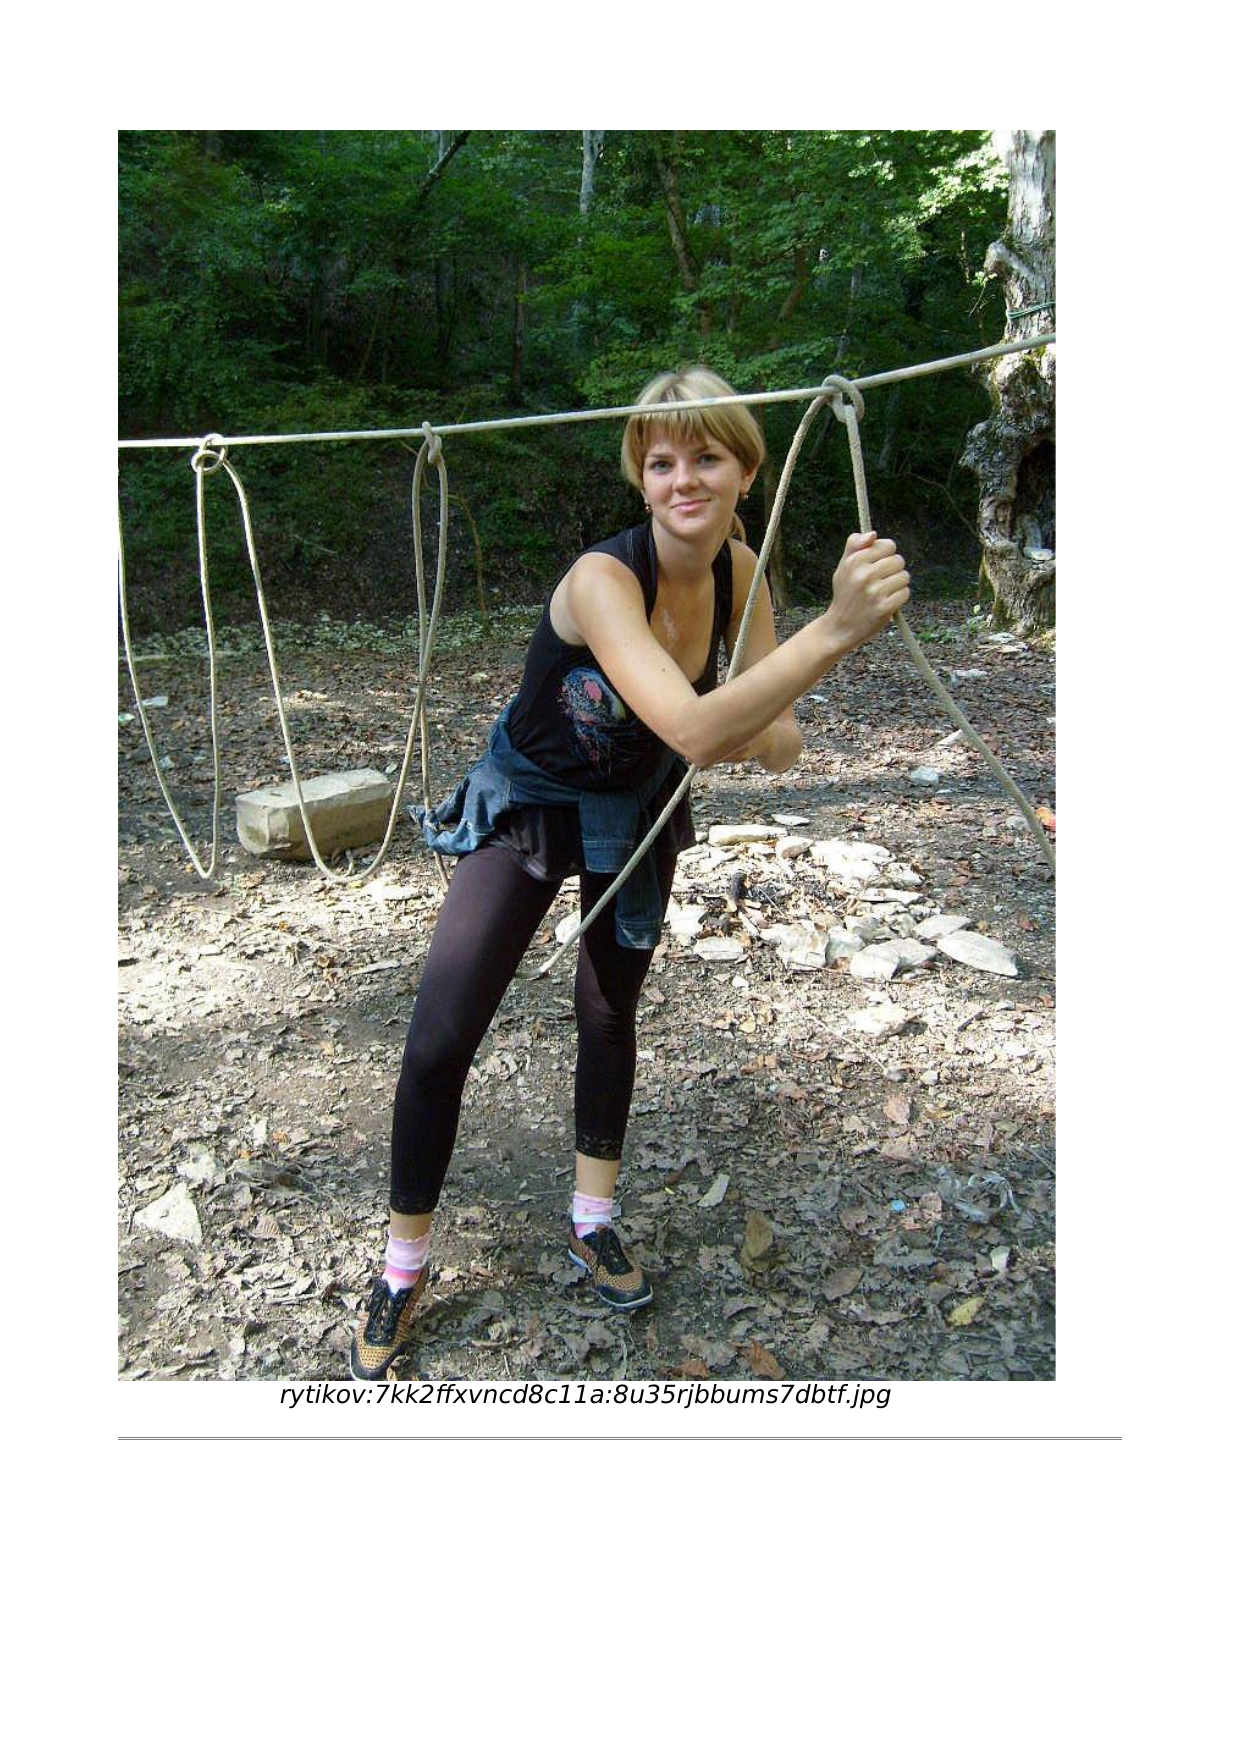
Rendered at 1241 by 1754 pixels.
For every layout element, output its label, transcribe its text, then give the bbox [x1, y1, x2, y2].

picture [118, 130, 1056, 1381]
text rytikov:7kk2ffxvncd8c11a:8u35rjbbums7dbtf.jpg [118, 1381, 1056, 1410]
